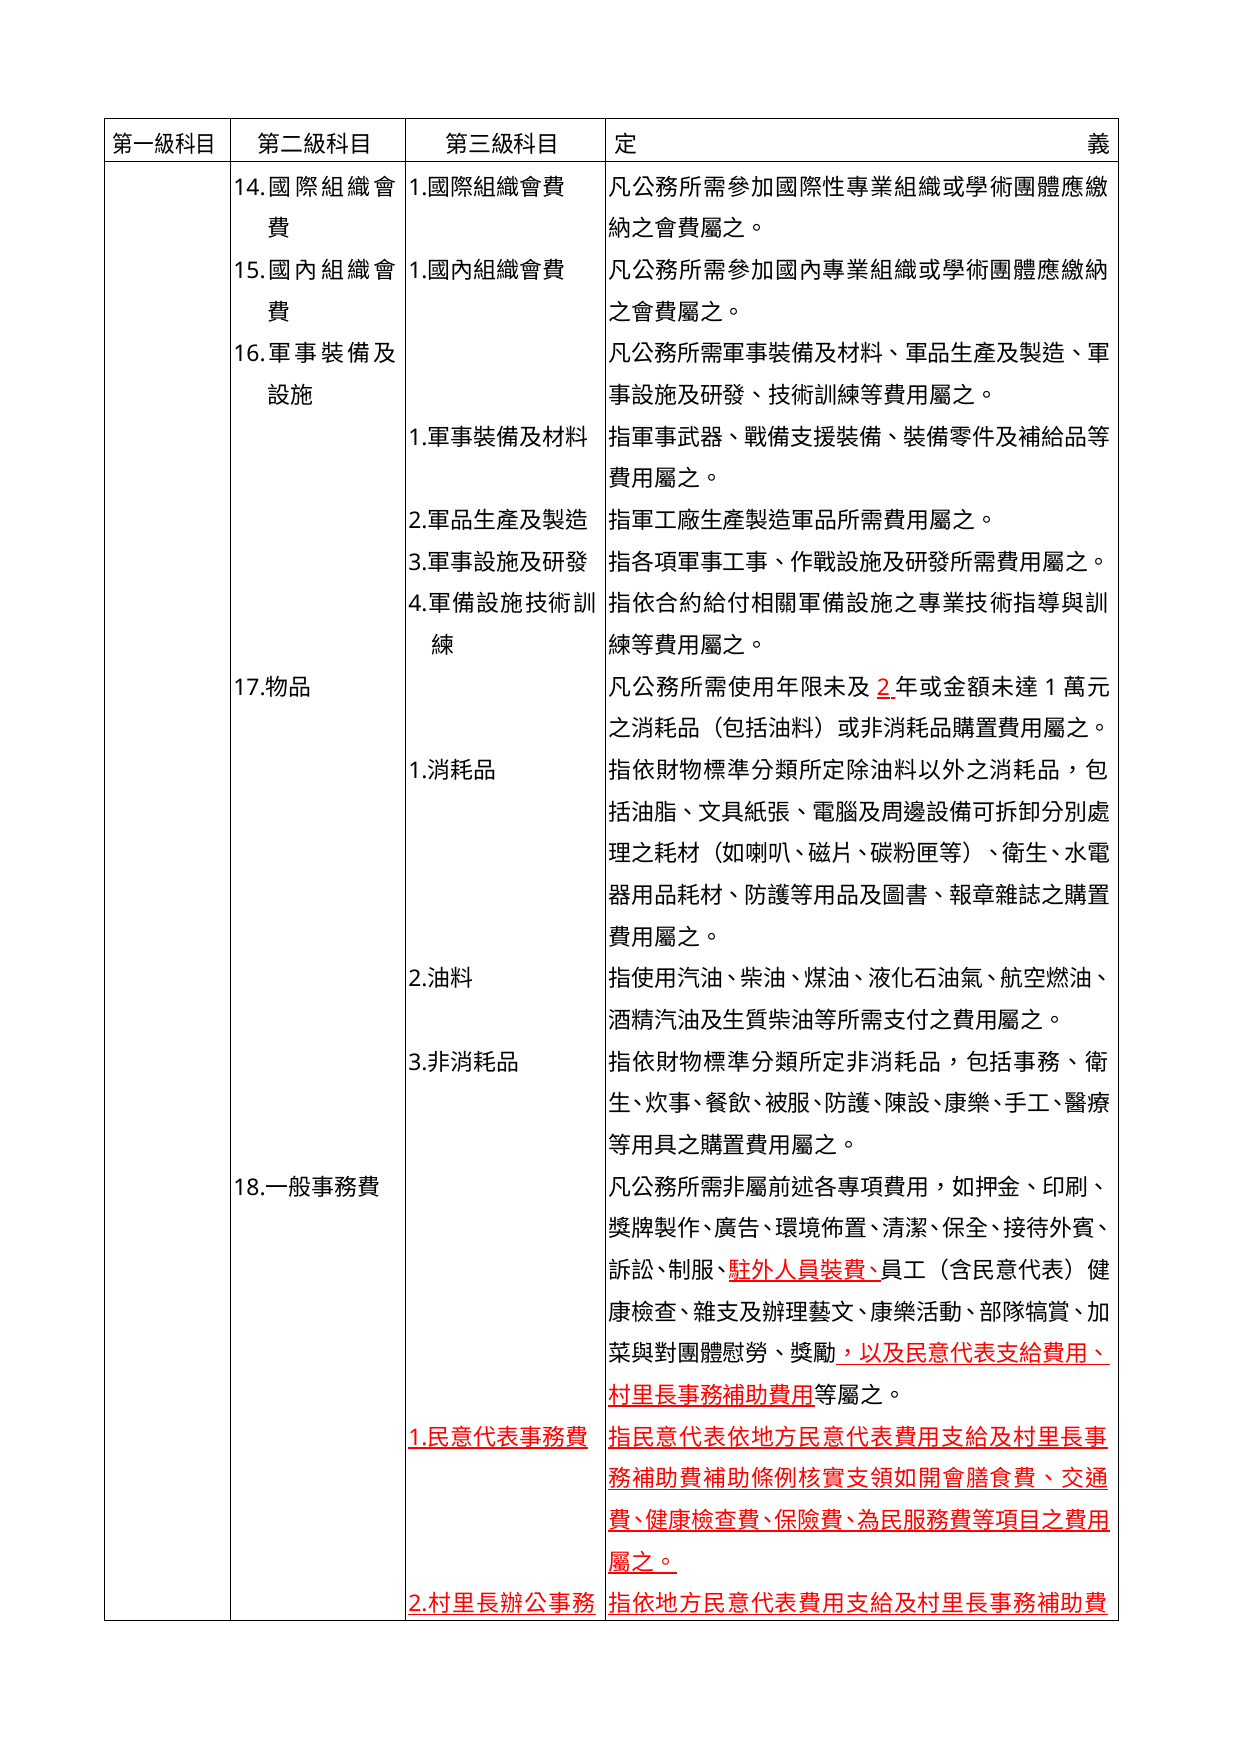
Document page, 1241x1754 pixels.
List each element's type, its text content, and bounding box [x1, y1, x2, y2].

table_header 第一級科目 [105, 119, 230, 161]
table_header 定義 [606, 119, 1118, 161]
table_cell 14.國際組織會費 15.國內組織會費 16.軍事裝備及設施 17.物品 18.一般事務費 [231, 162, 405, 1620]
table_cell 凡公務所需參加國際性專業組織或學術團體應繳納之會費屬之。 凡公務所需參加國內專業組織或學術團體應繳納之會費屬之。 凡公務所需軍事裝備及材料、軍品生產及製造、軍事設施及研發、技術訓練等費用屬之。 指軍事武器、戰備支援裝備、裝備零件及補給品等費用屬之。 指軍工廠生產製造軍品所需費用屬之。 指各項軍事工事、作戰設施及研發所需費用屬之。 指依合約給付相關軍備設施之專業技術指導與訓練等費用屬之。 凡公務所需使用年限未及2年或金額未達1萬元之消耗品（包括油料）或非消耗品購置費用屬之。 指依財物標準分類所定除油料以外之消耗品，包括油脂、文具紙張、電腦及周邊設備可拆卸分別處理之耗材（如喇叭、磁片、碳粉匣等）、衛生、水電器用品耗材、防護等用品及圖書、報章雜誌之購置費用屬之。 指使用汽油、柴油、煤油、液化石油氣、航空燃油、酒精汽油及生質柴油等所需支付之費用屬之。 指依財物標準分類所定非消耗品，包括事務、衛生、炊事、餐飲、被服、防護、陳設、康樂、手工、醫療等用具之購置費用屬之。 凡公務所需非屬前述各專項費用，如押金、印刷、獎牌製作、廣告、環境佈置、清潔、保全、接待外賓、訴訟、制服、駐外人員裝費、員工（含民意代表）健康檢查、雜支及辦理藝文、康樂活動、部隊犒賞、加菜與對團體慰勞、獎勵，以及民意代表支給費用、村里長事務補助費用等屬之。 指民意代表依地方民意代表費用支給及村里長事務補助費補助條例核實支領如開會膳食費、交通費、健康檢查費、保險費、為民服務費等項目之費用屬之。 指依地方民意代表費用支給及村里長事務補助費 [606, 162, 1118, 1620]
table_header 第二級科目 [231, 119, 405, 161]
table_cell 1.國際組織會費 1.國內組織會費 1.軍事裝備及材料 2.軍品生產及製造 3.軍事設施及研發 4.軍備設施技術訓練 1.消耗品 2.油料 3.非消耗品 1.民意代表事務費 2.村里長辦公事務 [406, 162, 605, 1620]
table_cell [105, 162, 230, 1620]
table_header 第三級科目 [406, 119, 605, 161]
